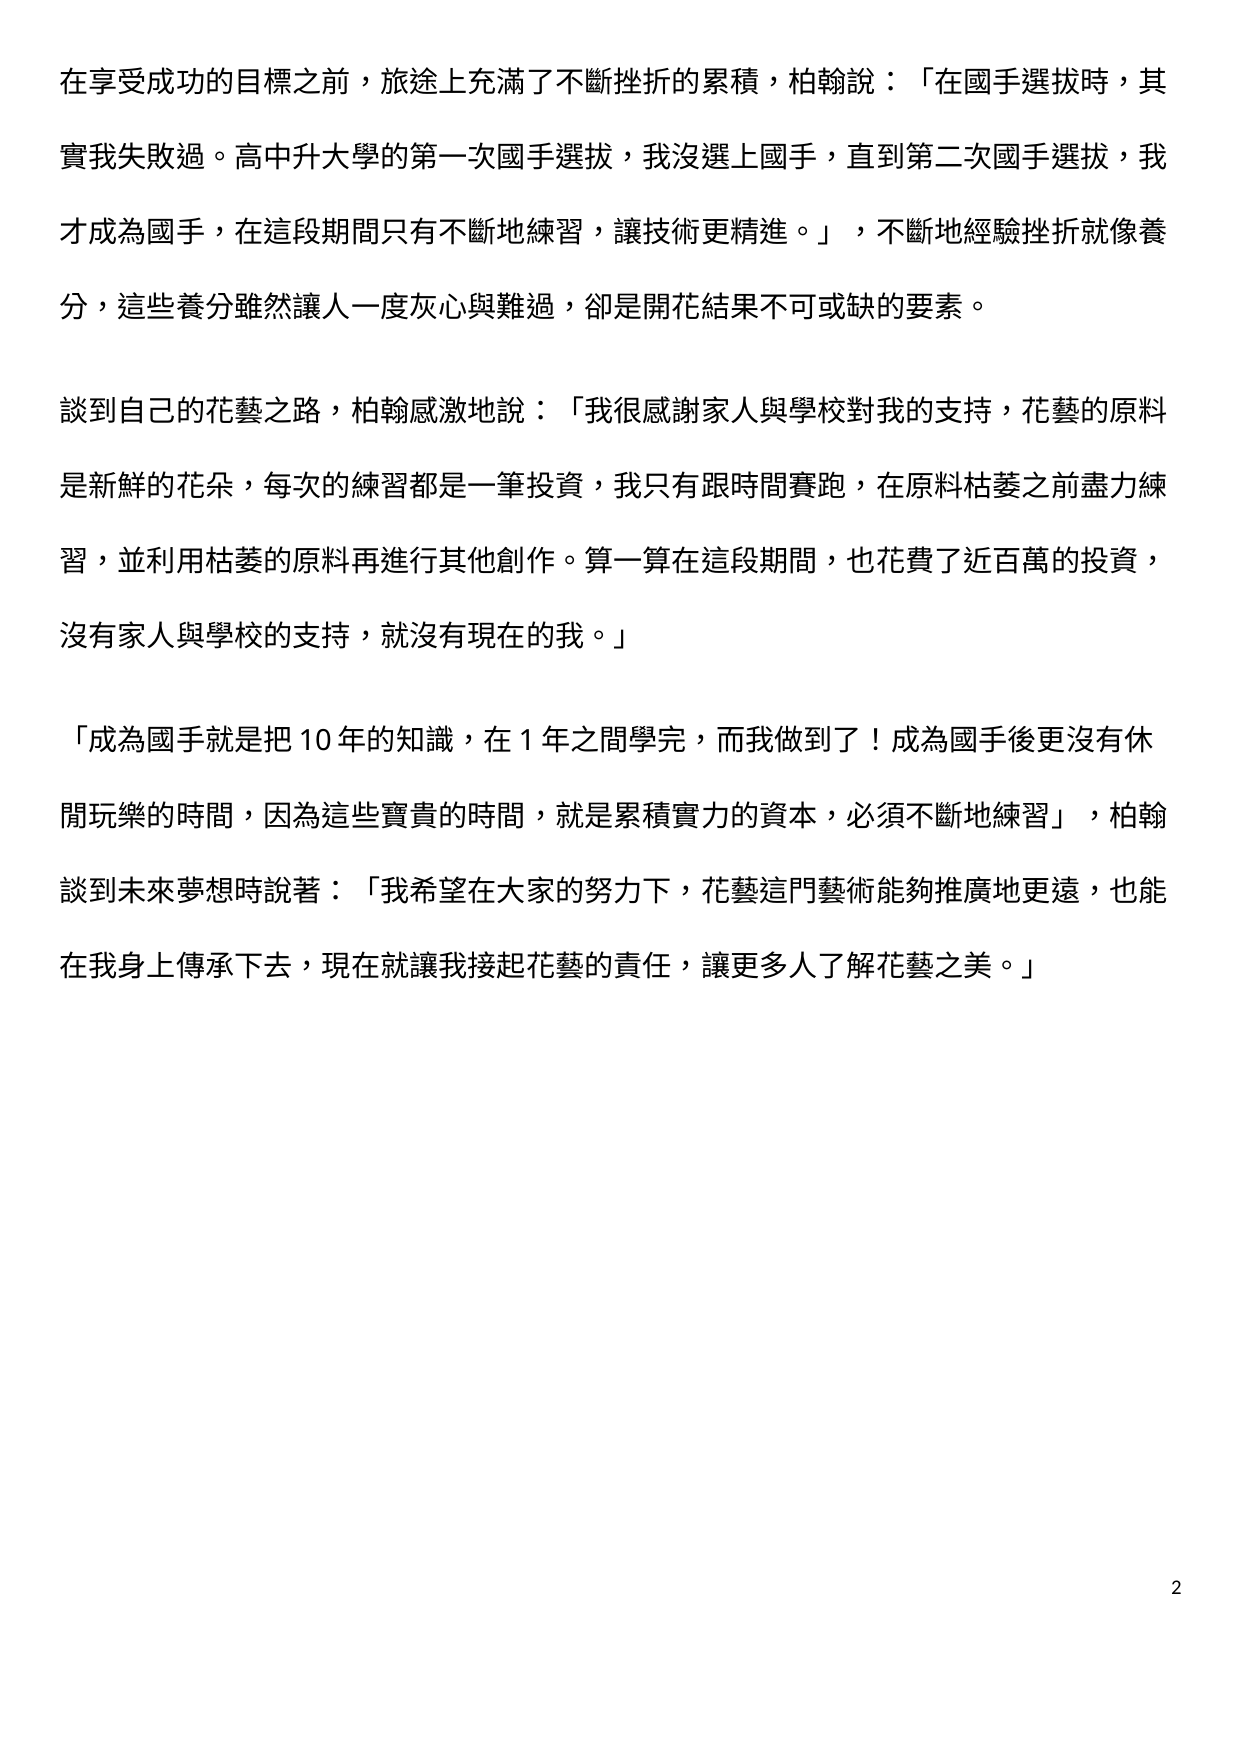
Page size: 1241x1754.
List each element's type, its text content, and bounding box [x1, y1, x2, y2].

text 「成為國手就是把10年的知識，在1年之間學完，而我做到了！成為國手後更沒有休閒玩樂的時間，因為這些寶貴的時間，就是累積實力的資本，必須不斷地練習」，柏翰談到未來夢想時說著：「我希望在大家的努力下，花藝這門藝術能夠推廣地更遠，也能在我身上傳承下去，現在就讓我接起花藝的責任，讓更多人了解花藝之美。」 [59, 694, 1181, 994]
text 在享受成功的目標之前，旅途上充滿了不斷挫折的累積，柏翰說：「在國手選拔時，其實我失敗過。高中升大學的第一次國手選拔，我沒選上國手，直到第二次國手選拔，我才成為國手，在這段期間只有不斷地練習，讓技術更精進。」，不斷地經驗挫折就像養分，這些養分雖然讓人一度灰心與難過，卻是開花結果不可或缺的要素。 [59, 36, 1181, 336]
text 談到自己的花藝之路，柏翰感激地說：「我很感謝家人與學校對我的支持，花藝的原料是新鮮的花朵，每次的練習都是一筆投資，我只有跟時間賽跑，在原料枯萎之前盡力練習，並利用枯萎的原料再進行其他創作。算一算在這段期間，也花費了近百萬的投資，沒有家人與學校的支持，就沒有現在的我。」 [59, 365, 1181, 665]
